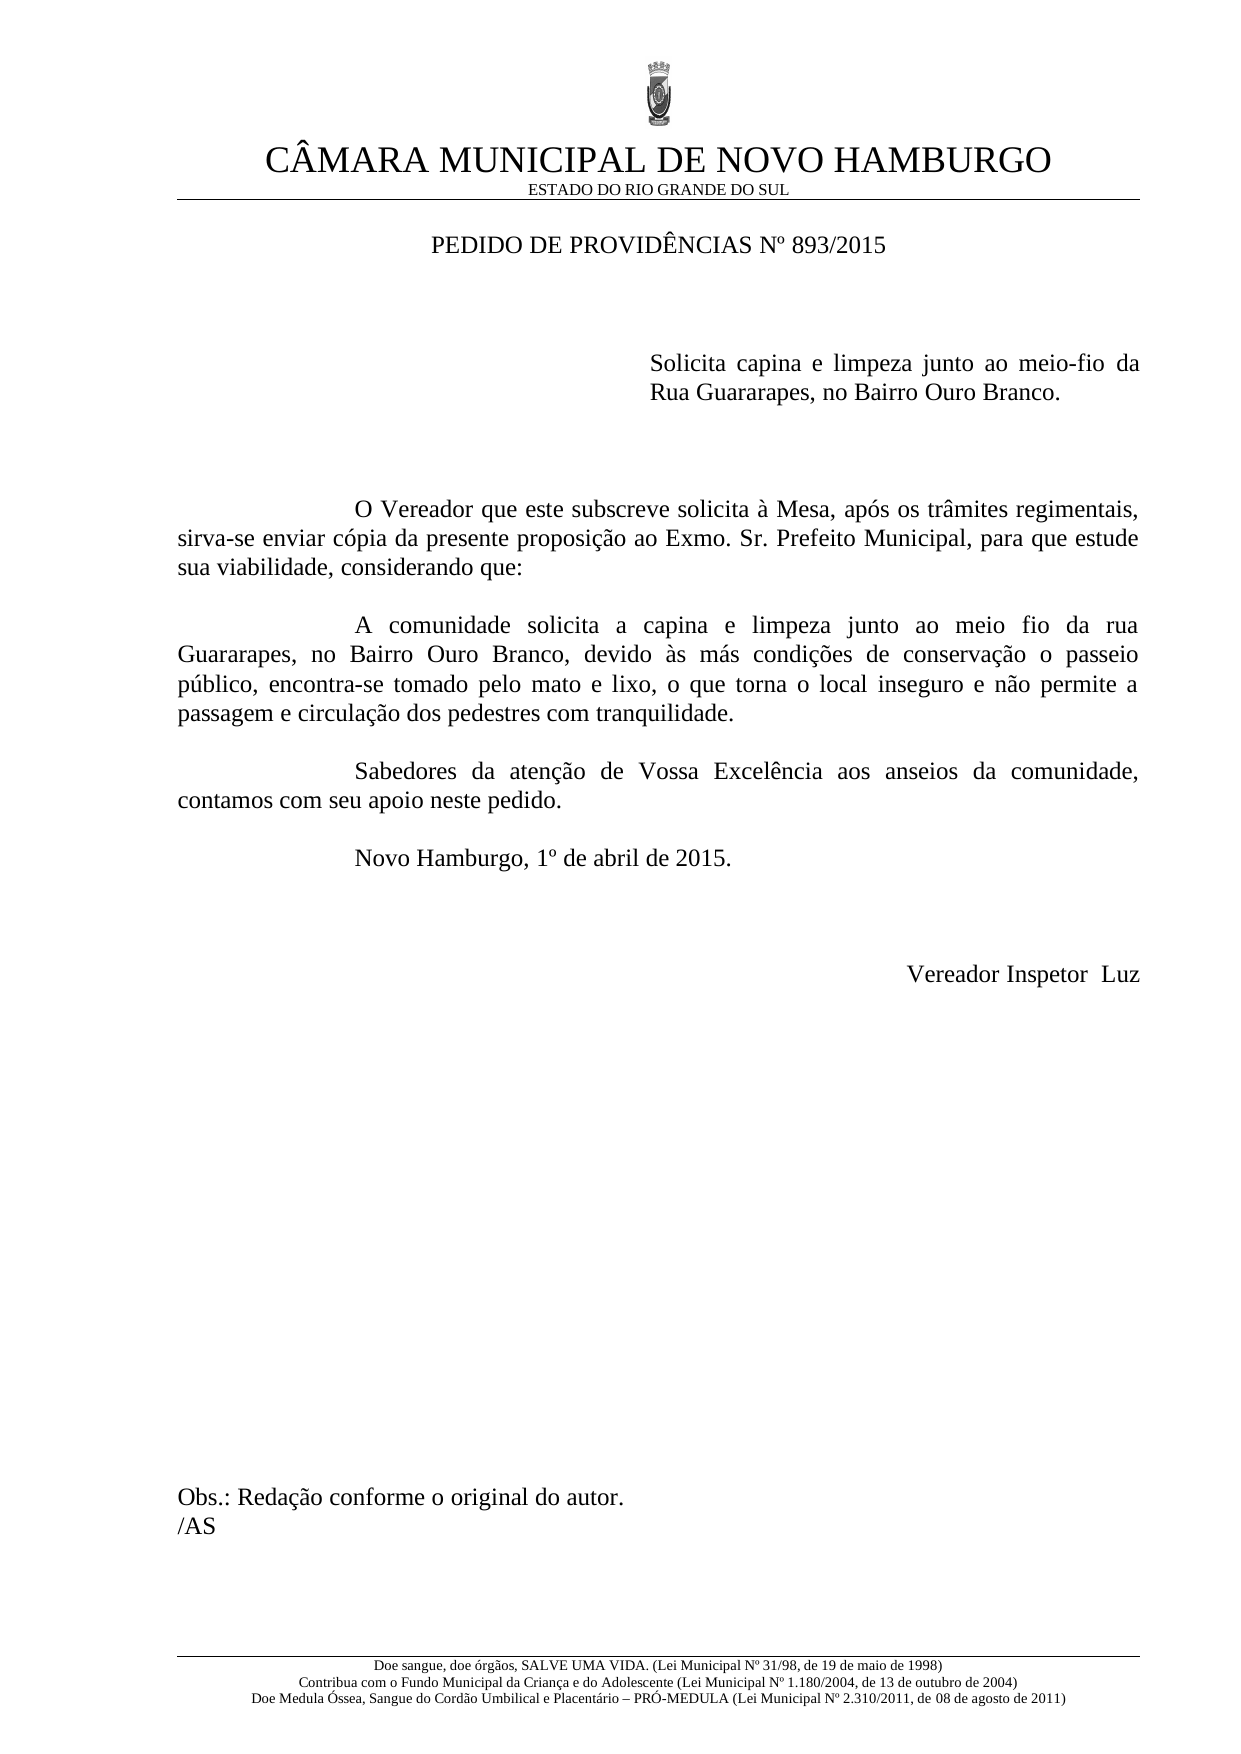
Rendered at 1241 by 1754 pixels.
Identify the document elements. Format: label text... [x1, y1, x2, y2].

text PEDIDO DE PROVIDÊNCIAS Nº 893/2015 [177, 230, 1140, 259]
text Novo Hamburgo, 1º de abril de 2015. [177, 843, 1140, 872]
text Vereador Inspetor Luz [177, 959, 1140, 988]
text /AS [177, 1511, 1140, 1540]
text Solicita capina e limpeza junto ao meio-fio da Rua Guararapes, no Bairro Ouro Branco. [649, 347, 1140, 406]
text Sabedores da atenção de Vossa Excelência aos anseios da comunidade, contamos com seu apoio neste pedido. [177, 756, 1140, 814]
text O Vereador que este subscreve solicita à Mesa, após os trâmites regimentais, sirva-se enviar cópia da presente proposição ao Exmo. Sr. Prefeito Municipal, para que estude sua viabilidade, considerando que: [177, 494, 1140, 581]
text Obs.: Redação conforme o original do autor. [177, 1482, 1140, 1511]
text A comunidade solicita a capina e limpeza junto ao meio fio da rua Guararapes, no Bairro Ouro Branco, devido às más condições de conservação o passeio público, encontra-se tomado pelo mato e lixo, o que torna o local inseguro e não permite a passagem e circulação dos pedestres com tranquilidade. [177, 610, 1140, 727]
